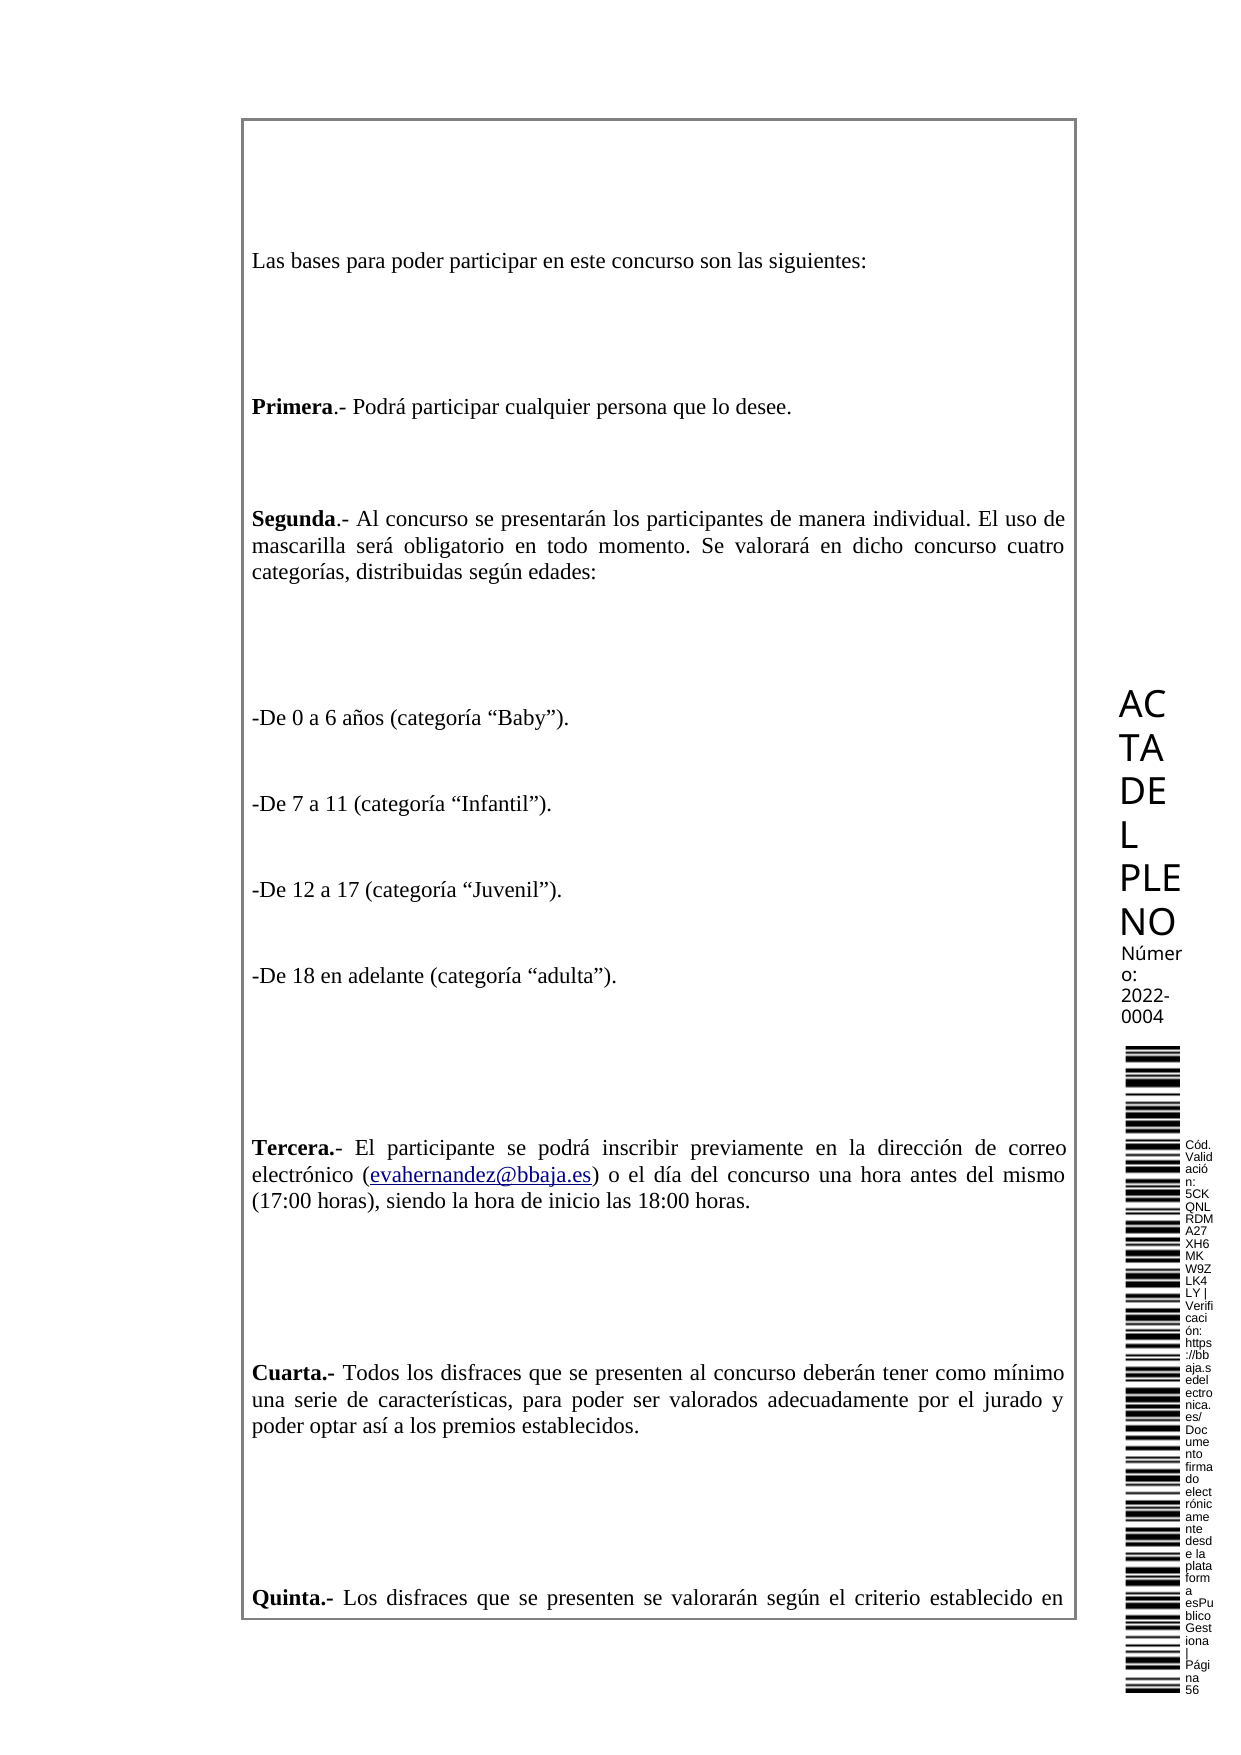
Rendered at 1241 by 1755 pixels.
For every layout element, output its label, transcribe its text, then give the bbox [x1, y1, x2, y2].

text Número: 2022-0004 Fecha: 27/05/2022 [1121, 944, 1186, 1028]
text Las bases para poder participar en este concurso son las siguientes: [252, 247, 1074, 273]
text [1077, 876, 1117, 903]
text ACTA DEL PLENO [1119, 683, 1186, 944]
text -De 0 a 6 años (categoría “Baby”). [252, 704, 1074, 730]
text Tercera.- El participante se podrá inscribir previamente en la dirección de correo electrónico (evahernandez@bbaja.es) o el día del concurso una hora antes del mismo (17:00 horas), siendo la hora de inicio las 18:00 horas. [252, 1134, 1067, 1213]
text Segunda.- Al concurso se presentarán los participantes de manera individual. El uso de mascarilla será obligatorio en todo momento. Se valorará en dicho concurso cuatro categorías, distribuidas según edades: [252, 505, 1066, 584]
text [1077, 681, 1186, 1028]
text -De 18 en adelante (categoría “adulta”). [252, 962, 1074, 989]
text [1077, 962, 1117, 989]
text [1077, 393, 1191, 419]
text Cuarta.- Todos los disfraces que se presenten al concurso deberán tener como mínimo una serie de características, para poder ser valorados adecuadamente por el jurado y poder optar así a los premios establecidos. [252, 1359, 1066, 1438]
text [1077, 247, 1191, 273]
text [1077, 790, 1117, 816]
text -De 7 a 11 (categoría “Infantil”). [252, 790, 1074, 816]
text Primera.- Podrá participar cualquier persona que lo desee. [252, 393, 1074, 419]
text Quinta.- Los disfraces que se presenten se valorarán según el criterio establecido en [252, 1584, 1074, 1611]
text Cód. Validación: 5CKQNLRDMA27XH6MKW9ZLK4LY | Verificación: https://bbaja.sedelectronica.es/ Documento firmado electrónicamente desde la plataforma esPublico Gestiona | Página 56 de 79 [1185, 1139, 1214, 1694]
text -De 12 a 17 (categoría “Juvenil”). [252, 876, 1074, 903]
